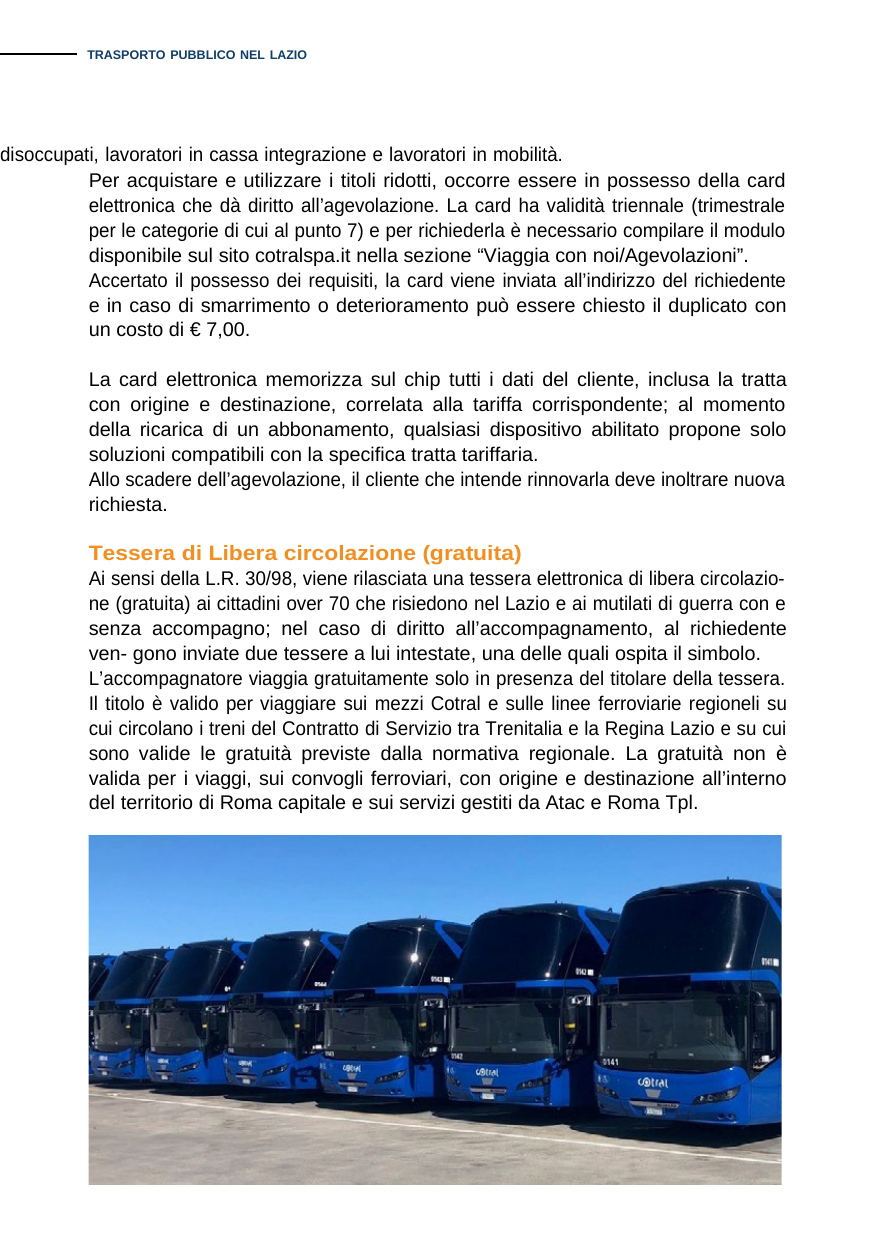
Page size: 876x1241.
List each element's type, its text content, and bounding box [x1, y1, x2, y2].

subtitle Tessera di Libera circolazione (gratuita) [88, 541, 875, 565]
text L’accompagnatore viaggia gratuitamente solo in presenza del titolare della tessera. Il titolo è valido per viaggiare sui mezzi Cotral e sulle linee ferroviarie regioneli su cui circolano i treni del Contratto di Servizio tra Trenitalia e la Regina Lazio e su cui sono valide le gratuità previste dalla normativa regionale. La gratuità non è valida per i viaggi, sui convogli ferroviari, con origine e destinazione all’interno del territorio di Roma capitale e sui servizi gestiti da Atac e Roma Tpl. [88, 667, 787, 814]
text Per acquistare e utilizzare i titoli ridotti, occorre essere in possesso della card elettronica che dà diritto all’agevolazione. La card ha validità triennale (trimestrale per le categorie di cui al punto 7) e per richiederla è necessario compilare il modulo disponibile sul sito cotralspa.it nella sezione “Viaggia con noi/Agevolazioni”. [88, 169, 787, 266]
text La card elettronica memorizza sul chip tutti i dati del cliente, inclusa la tratta con origine e destinazione, correlata alla tariffa corrispondente; al momento della ricarica di un abbonamento, qualsiasi dispositivo abilitato propone solo soluzioni compatibili con la specifica tratta tariffaria. [88, 368, 787, 465]
text Allo scadere dell’agevolazione, il cliente che intende rinnovarla deve inoltrare nuova richiesta. [88, 468, 787, 515]
list disoccupati, lavoratori in cassa integrazione e lavoratori in mobilità. [0, 140, 875, 167]
text Accertato il possesso dei requisiti, la card viene inviata all’indirizzo del richiedente e in caso di smarrimento o deterioramento può essere chiesto il duplicato con un costo di € 7,00. [88, 268, 787, 341]
text Ai sensi della L.R. 30/98, viene rilasciata una tessera elettronica di libera circolazio- ne (gratuita) ai cittadini over 70 che risiedono nel Lazio e ai mutilati di guerra con e senza accompagno; nel caso di diritto all’accompagnamento, al richiedente ven- gono inviate due tessere a lui intestate, una delle quali ospita il simbolo. [88, 567, 787, 664]
